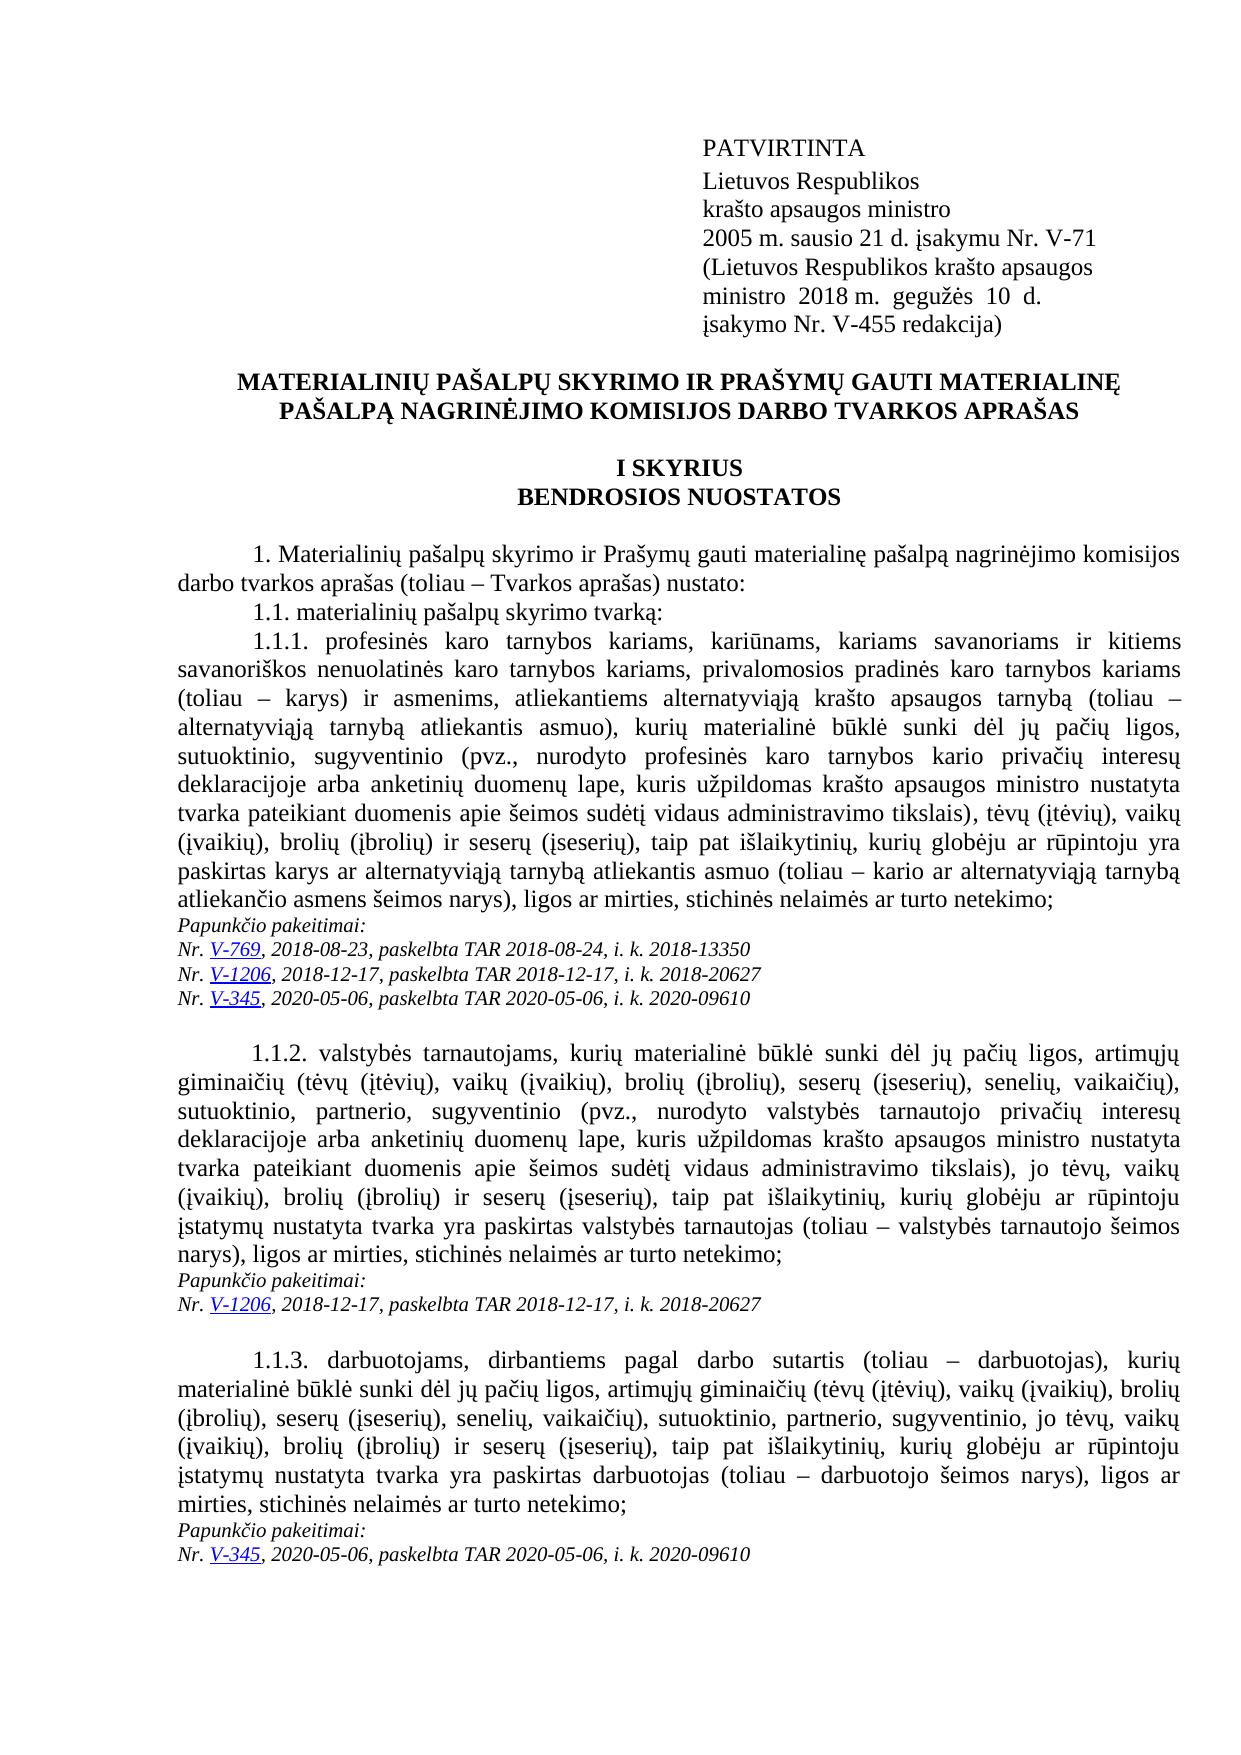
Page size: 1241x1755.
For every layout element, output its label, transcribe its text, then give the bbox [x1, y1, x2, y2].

text 1.1.3. darbuotojams, dirbantiems pagal darbo sutartis (toliau – darbuotojas), kurių materialinė būklė sunki dėl jų pačių ligos, artimųjų giminaičių (tėvų (įtėvių), vaikų (įvaikių), brolių (įbrolių), seserų (įseserių), senelių, vaikaičių), sutuoktinio, partnerio, sugyventinio, jo tėvų, vaikų (įvaikių), brolių (įbrolių) ir seserų (įseserių), taip pat išlaikytinių, kurių globėju ar rūpintoju įstatymų nustatyta tvarka yra paskirtas darbuotojas (toliau – darbuotojo šeimos narys), ligos ar mirties, stichinės nelaimės ar turto netekimo; [177, 1345, 1181, 1518]
text Nr. V-345, 2020-05-06, paskelbta TAR 2020-05-06, i. k. 2020-09610 [177, 1542, 1181, 1566]
text i SKYRIUS [177, 453, 1181, 482]
text ministro 2018 m. gegužės 10 d. [702, 281, 1181, 309]
text PATVIRTINTA [702, 133, 1181, 162]
text bendrosios nuostatos [177, 482, 1181, 511]
text Papunkčio pakeitimai: [177, 1518, 1181, 1542]
text 2005 m. sausio 21 d. įsakymu Nr. V-71 [702, 223, 1181, 252]
text Nr. V-769, 2018-08-23, paskelbta TAR 2018-08-24, i. k. 2018-13350 [177, 937, 1181, 961]
text Nr. V-345, 2020-05-06, paskelbta TAR 2020-05-06, i. k. 2020-09610 [177, 986, 1181, 1009]
text 1. Materialinių pašalpų skyrimo ir Prašymų gauti materialinę pašalpą nagrinėjimo komisijos darbo tvarkos aprašas (toliau – Tvarkos aprašas) nustato: [177, 539, 1181, 597]
text įsakymo Nr. V-455 redakcija) [702, 309, 1181, 338]
text MATERIALINIŲ PAŠALPŲ SKYRIMO IR PRAŠYMŲ GAUTI MATERIALINĘ PAŠALPĄ NAGRINĖJIMO KOMISIJOS DARBO TVARKOS APRAŠAS [177, 367, 1181, 424]
text 1.1.2. valstybės tarnautojams, kurių materialinė būklė sunki dėl jų pačių ligos, artimųjų giminaičių (tėvų (įtėvių), vaikų (įvaikių), brolių (įbrolių), seserų (įseserių), senelių, vaikaičių), sutuoktinio, partnerio, sugyventinio (pvz., nurodyto valstybės tarnautojo privačių interesų deklaracijoje arba anketinių duomenų lape, kuris užpildomas krašto apsaugos ministro nustatyta tvarka pateikiant duomenis apie šeimos sudėtį vidaus administravimo tikslais), jo tėvų, vaikų (įvaikių), brolių (įbrolių) ir seserų (įseserių), taip pat išlaikytinių, kurių globėju ar rūpintoju įstatymų nustatyta tvarka yra paskirtas valstybės tarnautojas (toliau – valstybės tarnautojo šeimos narys), ligos ar mirties, stichinės nelaimės ar turto netekimo; [177, 1038, 1181, 1268]
text Papunkčio pakeitimai: [177, 1268, 1181, 1292]
text Papunkčio pakeitimai: [177, 913, 1181, 937]
text Nr. V-1206, 2018-12-17, paskelbta TAR 2018-12-17, i. k. 2018-20627 [177, 961, 1181, 986]
text 1.1.1. profesinės karo tarnybos kariams, kariūnams, kariams savanoriams ir kitiems savanoriškos nenuolatinės karo tarnybos kariams, privalomosios pradinės karo tarnybos kariams (toliau – karys) ir asmenims, atliekantiems alternatyviąją krašto apsaugos tarnybą (toliau – alternatyviąją tarnybą atliekantis asmuo), kurių materialinė būklė sunki dėl jų pačių ligos, sutuoktinio, sugyventinio (pvz., nurodyto profesinės karo tarnybos kario privačių interesų deklaracijoje arba anketinių duomenų lape, kuris užpildomas krašto apsaugos ministro nustatyta tvarka pateikiant duomenis apie šeimos sudėtį vidaus administravimo tikslais), tėvų (įtėvių), vaikų (įvaikių), brolių (įbrolių) ir seserų (įseserių), taip pat išlaikytinių, kurių globėju ar rūpintoju yra paskirtas karys ar alternatyviąją tarnybą atliekantis asmuo (toliau – kario ar alternatyviąją tarnybą atliekančio asmens šeimos narys), ligos ar mirties, stichinės nelaimės ar turto netekimo; [177, 626, 1181, 913]
text Lietuvos Respublikos [702, 166, 1133, 194]
text 1.1. materialinių pašalpų skyrimo tvarką: [177, 597, 1181, 626]
text krašto apsaugos ministro [702, 194, 1133, 223]
text Nr. V-1206, 2018-12-17, paskelbta TAR 2018-12-17, i. k. 2018-20627 [177, 1292, 1181, 1316]
text (Lietuvos Respublikos krašto apsaugos [702, 252, 1181, 281]
